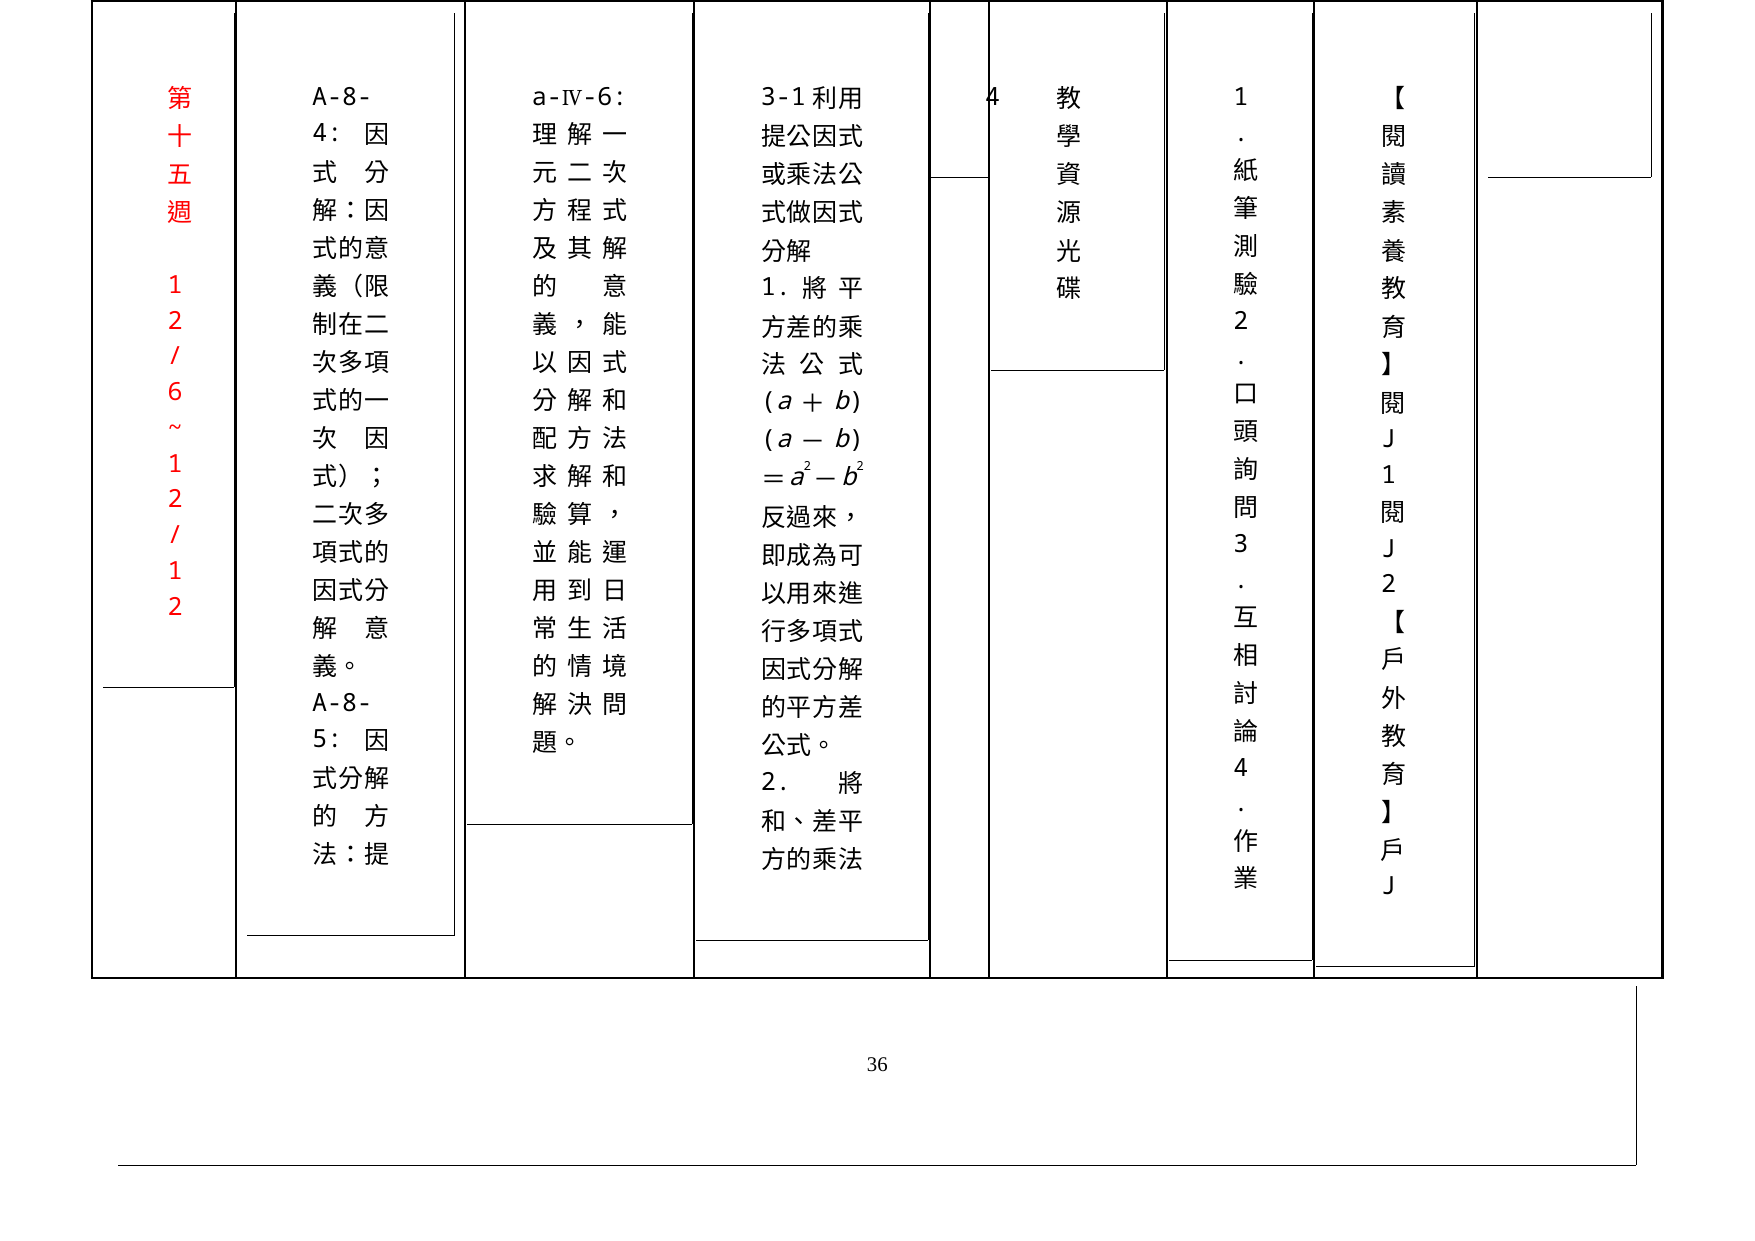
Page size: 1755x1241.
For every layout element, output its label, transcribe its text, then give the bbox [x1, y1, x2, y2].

table_cell [1478, 2, 1661, 977]
table_cell A-8-4:因式分解：因式的意義（限制在二次多項式的一次因式）；二次多項式的因式分解意義。 A-8-5:因式分解的方法：提 [237, 2, 464, 977]
table_cell a-Ⅳ-6:理解一元二次方程式及其解的意義，能以因式分解和配方法求解和驗算，並能運用到日常生活的情境解決問題。 [466, 2, 693, 977]
table_cell 1.紙筆測驗 2.口頭詢問 3.互相討論 4.作業 [1168, 2, 1313, 977]
table_cell 教學資源光碟 [990, 2, 1166, 977]
table_cell 3-1利用提公因式或乘法公式做因式分解 1.將平方差的乘法公式(a＋b)(a－b)＝a2－b2反過來，即成為可以用來進行多項式因式分解的平方差公式。 2.將和、差平方的乘法公式反過來，即可用來進行多項式的因式分解。 3.能用代換未知數的方式，套用乘法公式進行因式分解。 [695, 2, 929, 977]
table_cell 第十五週 12/6~12/12 [93, 2, 235, 977]
table_cell 4 [931, 178, 988, 977]
table_cell 【閱讀素養教育】 閱J1 閱J2 【戶外教育】 戶J [1315, 2, 1476, 977]
table_cell 4 [931, 2, 988, 177]
